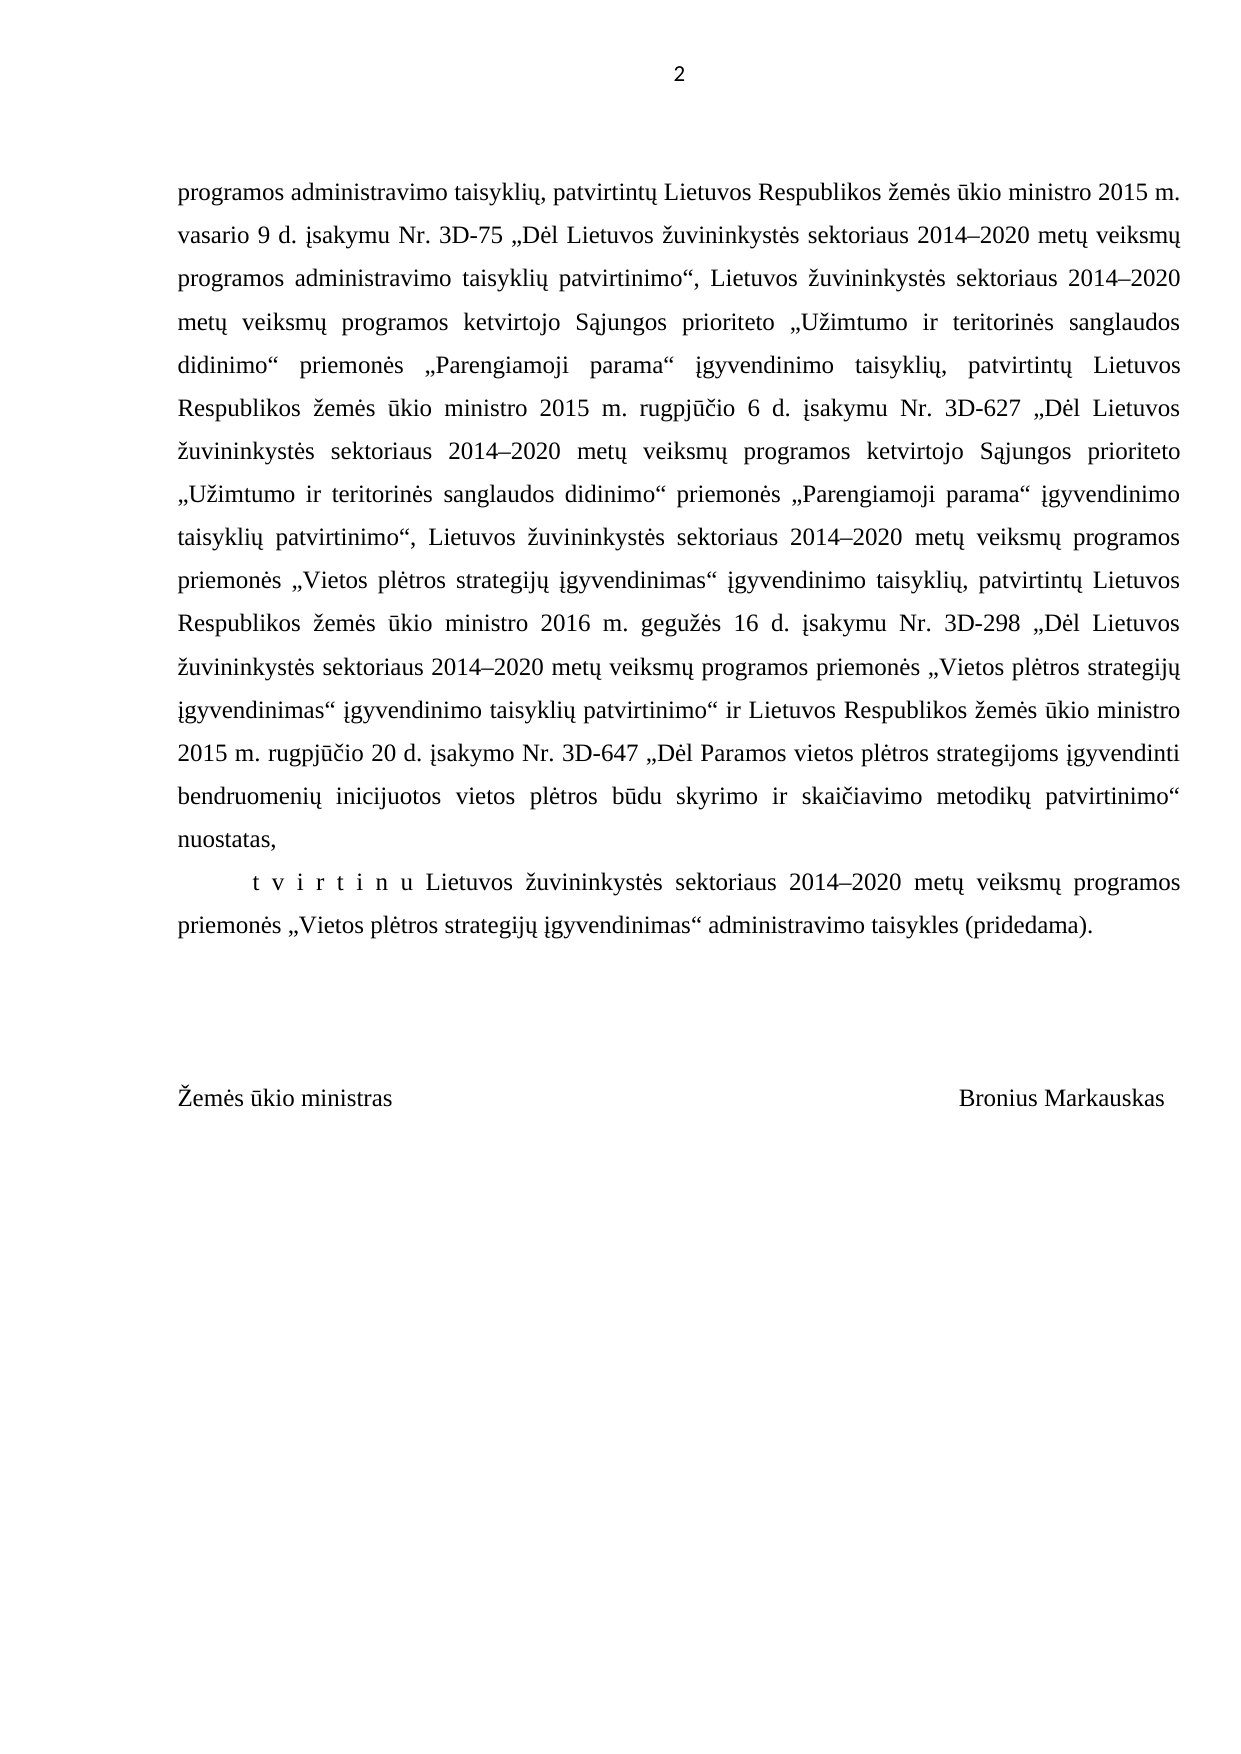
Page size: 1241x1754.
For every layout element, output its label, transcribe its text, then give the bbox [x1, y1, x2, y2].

text programos administravimo taisyklių, patvirtintų Lietuvos Respublikos žemės ūkio ministro 2015 m. vasario 9 d. įsakymu Nr. 3D-75 „Dėl Lietuvos žuvininkystės sektoriaus 2014–2020 metų veiksmų programos administravimo taisyklių patvirtinimo“, Lietuvos žuvininkystės sektoriaus 2014–2020 metų veiksmų programos ketvirtojo Sąjungos prioriteto „Užimtumo ir teritorinės sanglaudos didinimo“ priemonės „Parengiamoji parama“ įgyvendinimo taisyklių, patvirtintų Lietuvos Respublikos žemės ūkio ministro 2015 m. rugpjūčio 6 d. įsakymu Nr. 3D-627 „Dėl Lietuvos žuvininkystės sektoriaus 2014–2020 metų veiksmų programos ketvirtojo Sąjungos prioriteto „Užimtumo ir teritorinės sanglaudos didinimo“ priemonės „Parengiamoji parama“ įgyvendinimo taisyklių patvirtinimo“, Lietuvos žuvininkystės sektoriaus 2014–2020 metų veiksmų programos priemonės „Vietos plėtros strategijų įgyvendinimas“ įgyvendinimo taisyklių, patvirtintų Lietuvos Respublikos žemės ūkio ministro 2016 m. gegužės 16 d. įsakymu Nr. 3D-298 „Dėl Lietuvos žuvininkystės sektoriaus 2014–2020 metų veiksmų programos priemonės „Vietos plėtros strategijų įgyvendinimas“ įgyvendinimo taisyklių patvirtinimo“ ir Lietuvos Respublikos žemės ūkio ministro 2015 m. rugpjūčio 20 d. įsakymo Nr. 3D-647 „Dėl Paramos vietos plėtros strategijoms įgyvendinti bendruomenių inicijuotos vietos plėtros būdu skyrimo ir skaičiavimo metodikų patvirtinimo“ nuostatas, [177, 177, 1181, 853]
text Žemės ūkio ministras Bronius Markauskas [177, 1083, 1181, 1112]
text t v i r t i n u Lietuvos žuvininkystės sektoriaus 2014–2020 metų veiksmų programos priemonės „Vietos plėtros strategijų įgyvendinimas“ administravimo taisykles (pridedama). [177, 867, 1181, 939]
